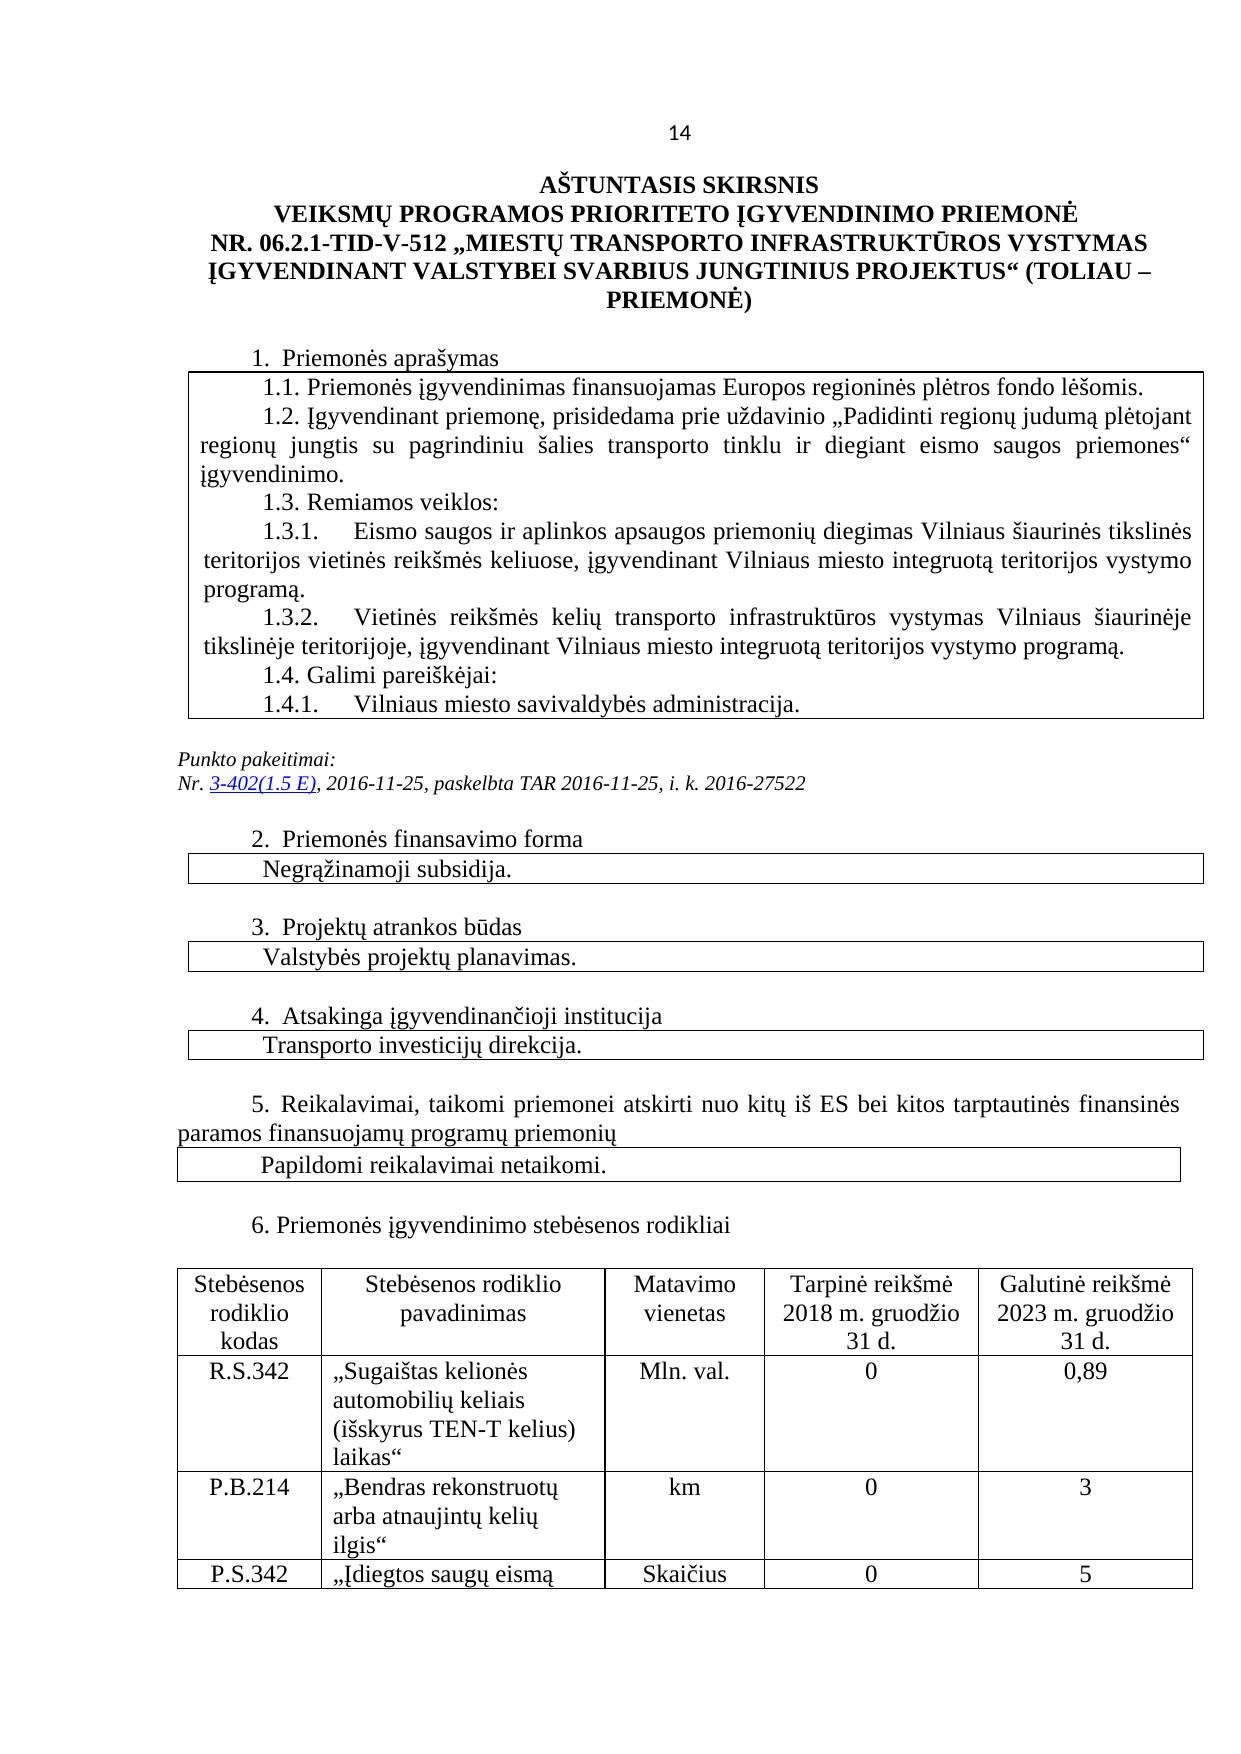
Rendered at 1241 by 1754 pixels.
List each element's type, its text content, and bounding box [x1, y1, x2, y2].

table_cell 0 [765, 1356, 978, 1471]
table_cell R.S.342 [178, 1356, 321, 1471]
table_header Matavimo vienetas [606, 1269, 764, 1355]
table_cell 1.4. Galimi pareiškėjai: 1.4.1. Vilniaus miesto savivaldybės administracija. [189, 660, 1203, 717]
text 2. Priemonės finansavimo forma [251, 824, 1181, 853]
text Punkto pakeitimai: [177, 747, 1181, 771]
text Nr. 3-402(1.5 E), 2016-11-25, paskelbta TAR 2016-11-25, i. k. 2016-27522 [177, 771, 1181, 795]
table_cell 1.2. Įgyvendinant priemonę, prisidedama prie uždavinio „Padidinti regionų judumą plėtojant regionų jungtis su pagrindiniu šalies transporto tinklu ir diegiant eismo saugos priemones“ įgyvendinimo. [189, 401, 1203, 487]
table_header Stebėsenos rodiklio kodas [178, 1269, 321, 1355]
text 4. Atsakinga įgyvendinančioji institucija [251, 1001, 1181, 1029]
table_cell 5 [979, 1560, 1192, 1588]
table_header Tarpinė reikšmė 2018 m. gruodžio 31 d. [765, 1269, 978, 1355]
table_cell km [606, 1472, 764, 1558]
text 5. Reikalavimai, taikomi priemonei atskirti nuo kitų iš ES bei kitos tarptautinės finansinės paramos finansuojamų programų priemonių [177, 1089, 1181, 1147]
table_cell Skaičius [606, 1560, 764, 1588]
table_cell 0,89 [979, 1356, 1192, 1471]
table_cell 3 [979, 1472, 1192, 1558]
table_cell 0 [765, 1560, 978, 1588]
text VEIKSMŲ PROGRAMOS PRIORITETO ĮGYVENDINIMO PRIEMONĖ [177, 199, 1181, 228]
table_cell Mln. val. [606, 1356, 764, 1471]
text NR. 06.2.1-TID-V-512 „Miestų transporto infrastruktūros vystymas įgyvendinant valstybei svarbius jungtinius projektus“ (TOLIAU – priemonė) [177, 228, 1181, 314]
text AŠTUNTASIS SKIRSNIS [177, 170, 1181, 199]
table_header Negrąžinamoji subsidija. [189, 854, 1203, 883]
table_header Stebėsenos rodiklio pavadinimas [322, 1269, 604, 1355]
table_cell „Bendras rekonstruotų arba atnaujintų kelių ilgis“ [322, 1472, 604, 1558]
text 1. Priemonės aprašymas [251, 343, 1181, 371]
table_cell P.S.342 [178, 1560, 321, 1588]
text Papildomi reikalavimai netaikomi. [178, 1148, 1180, 1181]
table_header Galutinė reikšmė 2023 m. gruodžio 31 d. [979, 1269, 1192, 1355]
table_cell 1.3. Remiamos veiklos: 1.3.1. Eismo saugos ir aplinkos apsaugos priemonių diegimas Vilniaus šiaurinės tikslinės teritorijos vietinės reikšmės keliuose, įgyvendinant Vilniaus miesto integruotą teritorijos vystymo programą. 1.3.2. Vietinės reikšmės kelių transporto infrastruktūros vystymas Vilniaus šiaurinėje tikslinėje teritorijoje, įgyvendinant Vilniaus miesto integruotą teritorijos vystymo programą. [189, 488, 1203, 660]
table_cell P.B.214 [178, 1472, 321, 1558]
table_cell „Įdiegtos saugų eismą [322, 1560, 604, 1588]
table_header 1.1. Priemonės įgyvendinimas finansuojamas Europos regioninės plėtros fondo lėšomis. [189, 373, 1203, 401]
table_header Transporto investicijų direkcija. [189, 1031, 1203, 1059]
table_cell 0 [765, 1472, 978, 1558]
table_cell „Sugaištas kelionės automobilių keliais (išskyrus TEN-T kelius) laikas“ [322, 1356, 604, 1471]
table_header Valstybės projektų planavimas. [189, 942, 1203, 971]
text 3. Projektų atrankos būdas [251, 912, 1181, 941]
text 6. Priemonės įgyvendinimo stebėsenos rodikliai [251, 1210, 1181, 1239]
